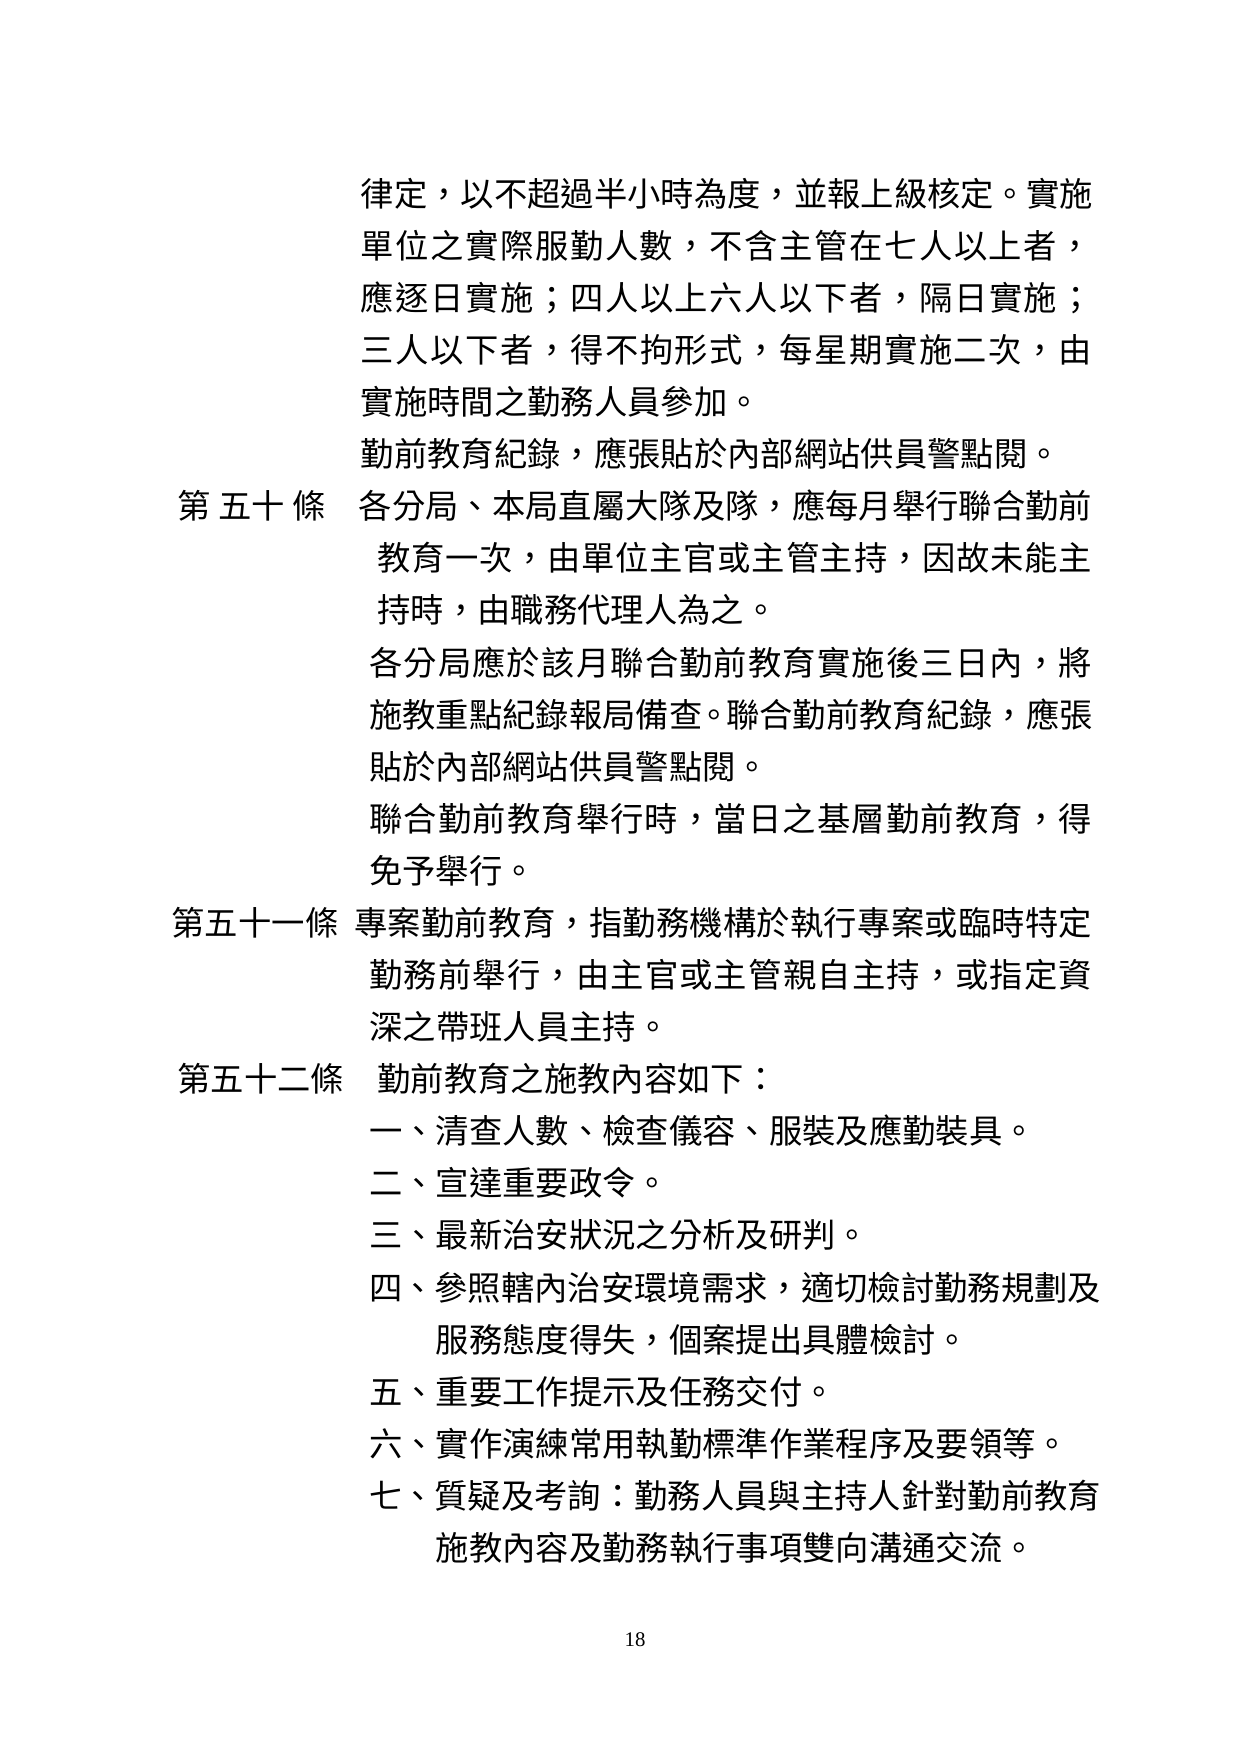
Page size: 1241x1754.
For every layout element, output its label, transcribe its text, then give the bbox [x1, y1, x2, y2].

text 勤前教育紀錄，應張貼於內部網站供員警點閱。 [177, 425, 1092, 477]
text 第五十一條 專案勤前教育，指勤務機構於執行專案或臨時特定勤務前舉行，由主官或主管親自主持，或指定資深之帶班人員主持。 [171, 894, 1092, 1050]
text 聯合勤前教育舉行時，當日之基層勤前教育，得免予舉行。 [369, 789, 1092, 894]
text 二、宣達重要政令。 [269, 1154, 1101, 1206]
text 各分局應於該月聯合勤前教育實施後三日內，將施教重點紀錄報局備查。聯合勤前教育紀錄，應張貼於內部網站供員警點閱。 [369, 633, 1092, 789]
text 四、參照轄內治安環境需求，適切檢討勤務規劃及服務態度得失，個案提出具體檢討。 [369, 1258, 1101, 1362]
text 第 五十 條 各分局、本局直屬大隊及隊，應每月舉行聯合勤前教育一次，由單位主官或主管主持，因故未能主持時，由職務代理人為之。 [177, 477, 1092, 633]
text 律定，以不超過半小時為度，並報上級核定。實施單位之實際服勤人數，不含主管在七人以上者，應逐日實施；四人以上六人以下者，隔日實施；三人以下者，得不拘形式，每星期實施二次，由實施時間之勤務人員參加。 [177, 164, 1092, 425]
text 一、清查人數、檢查儀容、服裝及應勤裝具。 [269, 1102, 1101, 1154]
text 三、最新治安狀況之分析及研判。 [269, 1206, 1101, 1258]
text 第五十二條 勤前教育之施教內容如下： [177, 1050, 1092, 1102]
text 六、實作演練常用執勤標準作業程序及要領等。 [269, 1414, 1101, 1467]
text 七、質疑及考詢：勤務人員與主持人針對勤前教育施教內容及勤務執行事項雙向溝通交流。 [369, 1467, 1101, 1571]
text 五、重要工作提示及任務交付。 [269, 1362, 1101, 1414]
